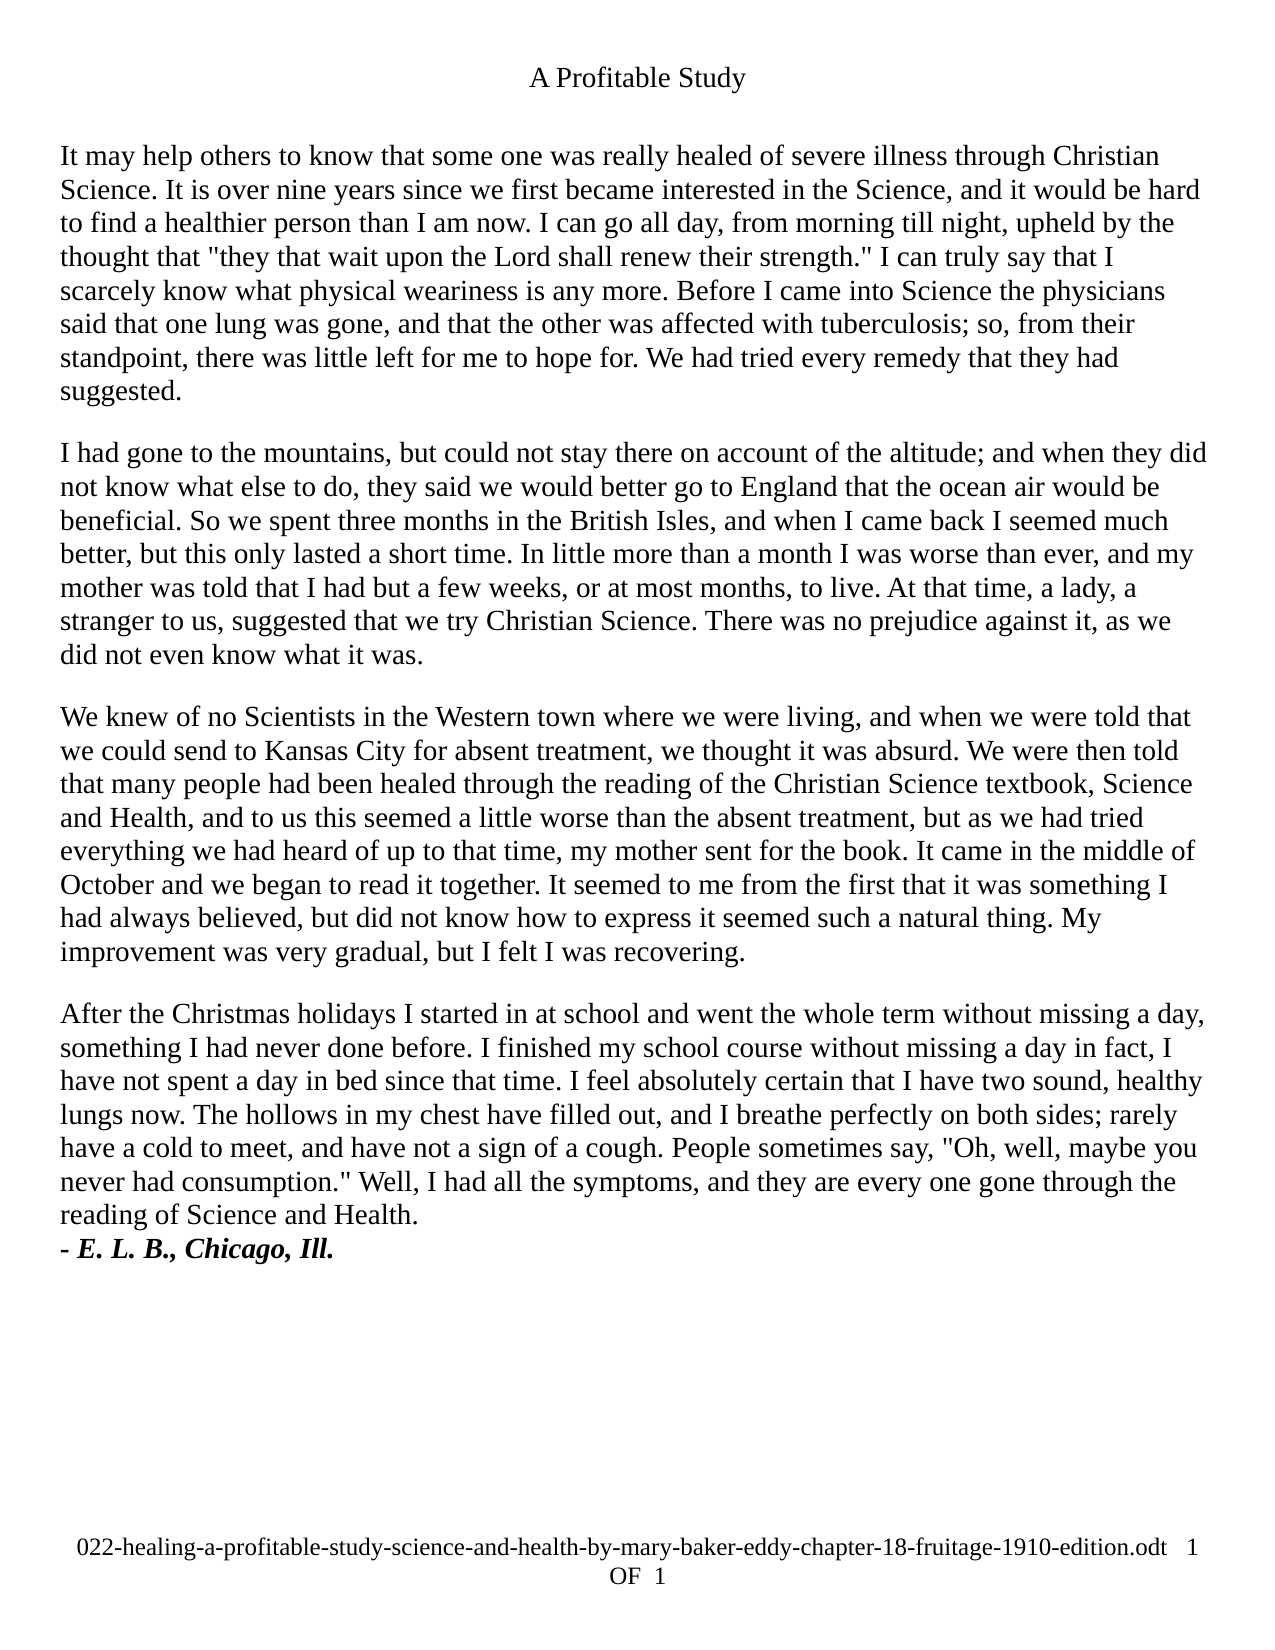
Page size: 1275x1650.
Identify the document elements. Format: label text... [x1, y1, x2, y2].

text It may help others to know that some one was really healed of severe illness through Christian Science. It is over nine years since we first became interested in the Science, and it would be hard to find a healthier person than I am now. I can go all day, from morning till night, upheld by the thought that "they that wait upon the Lord shall renew their strength." I can truly say that I scarcely know what physical weariness is any more. Before I came into Science the physicians said that one lung was gone, and that the other was affected with tuberculosis; so, from their standpoint, there was little left for me to hope for. We had tried every remedy that they had suggested. I had gone to the mountains, but could not stay there on account of the altitude; and when they did not know what else to do, they said we would better go to England that the ocean air would be beneficial. So we spent three months in the British Isles, and when I came back I seemed much better, but this only lasted a short time. In little more than a month I was worse than ever, and my mother was told that I had but a few weeks, or at most months, to live. At that time, a lady, a stranger to us, suggested that we try Christian Science. There was no prejudice against it, as we did not even know what it was. We knew of no Scientists in the Western town where we were living, and when we were told that we could send to Kansas City for absent treatment, we thought it was absurd. We were then told that many people had been healed through the reading of the Christian Science textbook, Science and Health, and to us this seemed a little worse than the absent treatment, but as we had tried everything we had heard of up to that time, my mother sent for the book. It came in the middle of October and we began to read it together. It seemed to me from the first that it was something I had always believed, but did not know how to express it seemed such a natural thing. My improvement was very gradual, but I felt I was recovering. After the Christmas holidays I started in at school and went the whole term without missing a day, something I had never done before. I finished my school course without missing a day in fact, I have not spent a day in bed since that time. I feel absolutely certain that I have two sound, healthy lungs now. The hollows in my chest have filled out, and I breathe perfectly on both sides; rarely have a cold to meet, and have not a sign of a cough. People sometimes say, "Oh, well, maybe you never had consumption." Well, I had all the symptoms, and they are every one gone through the reading of Science and Health. - E. L. B., Chicago, Ill. [60, 138, 1215, 1264]
text A Profitable Study [60, 60, 1215, 93]
